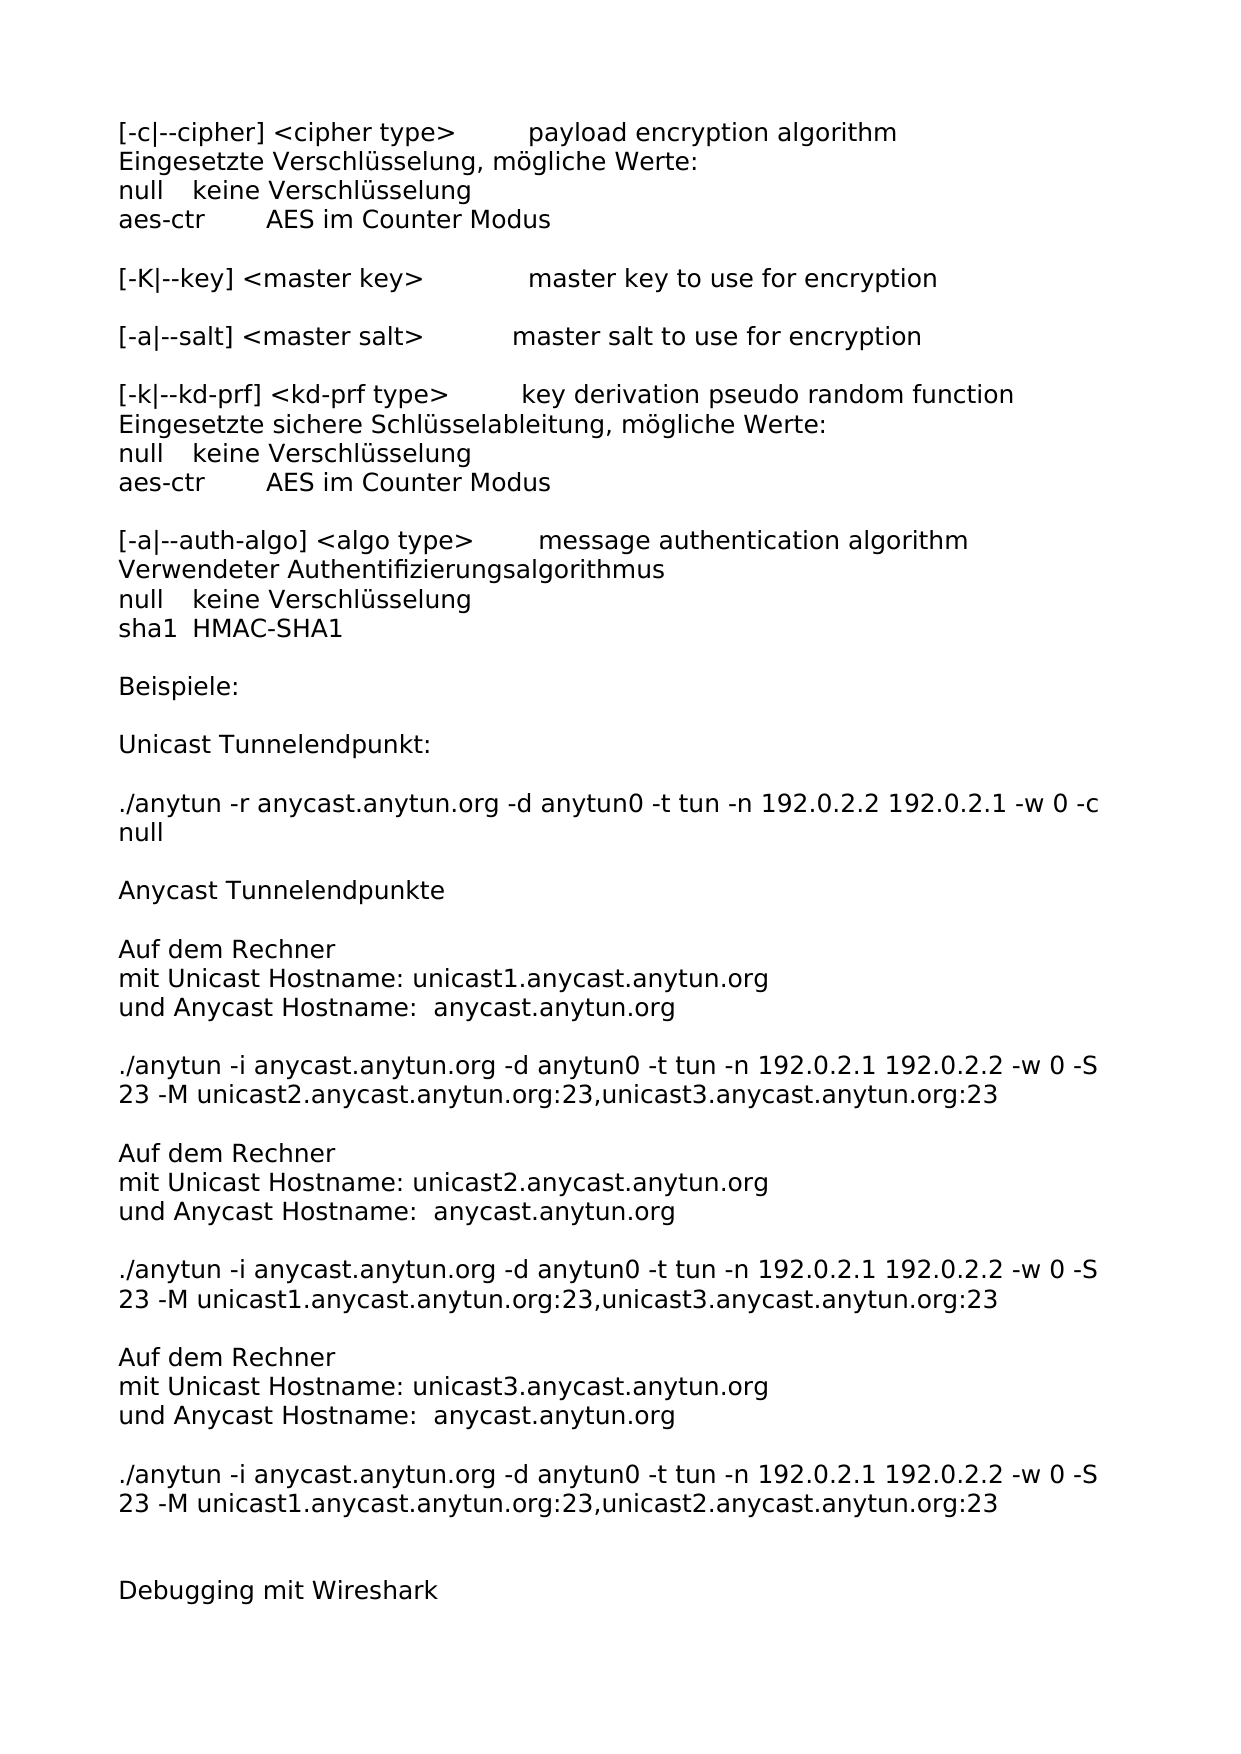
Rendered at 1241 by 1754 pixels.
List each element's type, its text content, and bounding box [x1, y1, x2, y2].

text [-k|--kd-prf] <kd-prf type> key derivation pseudo random function [118, 381, 1122, 410]
text und Anycast Hostname: anycast.anytun.org [118, 1197, 1122, 1226]
text sha1 HMAC-SHA1 [118, 614, 1122, 643]
text aes-ctr AES im Counter Modus [118, 468, 1122, 497]
text Eingesetzte sichere Schlüsselableitung, mögliche Werte: [118, 410, 1122, 439]
text mit Unicast Hostname: unicast2.anycast.anytun.org [118, 1168, 1122, 1197]
text und Anycast Hostname: anycast.anytun.org [118, 993, 1122, 1022]
text null keine Verschlüsselung [118, 176, 1122, 206]
text Unicast Tunnelendpunkt: [118, 731, 1122, 760]
text aes-ctr AES im Counter Modus [118, 206, 1122, 235]
text Auf dem Rechner [118, 1139, 1122, 1168]
text ./anytun -r anycast.anytun.org -d anytun0 -t tun -n 192.0.2.2 192.0.2.1 -w 0 -c null [118, 789, 1122, 847]
text [-a|--auth-algo] <algo type> message authentication algorithm [118, 526, 1122, 556]
text Anycast Tunnelendpunkte [118, 876, 1122, 906]
text [-K|--key] <master key> master key to use for encryption [118, 264, 1122, 293]
text ./anytun -i anycast.anytun.org -d anytun0 -t tun -n 192.0.2.1 192.0.2.2 -w 0 -S 23 -M unicast1.anycast.anytun.org:23,unicast3.anycast.anytun.org:23 [118, 1256, 1122, 1314]
text Auf dem Rechner [118, 1343, 1122, 1372]
text null keine Verschlüsselung [118, 439, 1122, 468]
text Beispiele: [118, 672, 1122, 701]
text ./anytun -i anycast.anytun.org -d anytun0 -t tun -n 192.0.2.1 192.0.2.2 -w 0 -S 23 -M unicast1.anycast.anytun.org:23,unicast2.anycast.anytun.org:23 [118, 1460, 1122, 1518]
text ./anytun -i anycast.anytun.org -d anytun0 -t tun -n 192.0.2.1 192.0.2.2 -w 0 -S 23 -M unicast2.anycast.anytun.org:23,unicast3.anycast.anytun.org:23 [118, 1051, 1122, 1110]
text mit Unicast Hostname: unicast3.anycast.anytun.org [118, 1372, 1122, 1401]
text und Anycast Hostname: anycast.anytun.org [118, 1401, 1122, 1431]
text [-a|--salt] <master salt> master salt to use for encryption [118, 322, 1122, 351]
text [-c|--cipher] <cipher type> payload encryption algorithm [118, 118, 1122, 147]
text Debugging mit Wireshark [118, 1576, 1122, 1606]
text Verwendeter Authentifizierungsalgorithmus [118, 556, 1122, 585]
text null keine Verschlüsselung [118, 585, 1122, 614]
text mit Unicast Hostname: unicast1.anycast.anytun.org [118, 964, 1122, 993]
text Auf dem Rechner [118, 935, 1122, 964]
text Eingesetzte Verschlüsselung, mögliche Werte: [118, 147, 1122, 176]
